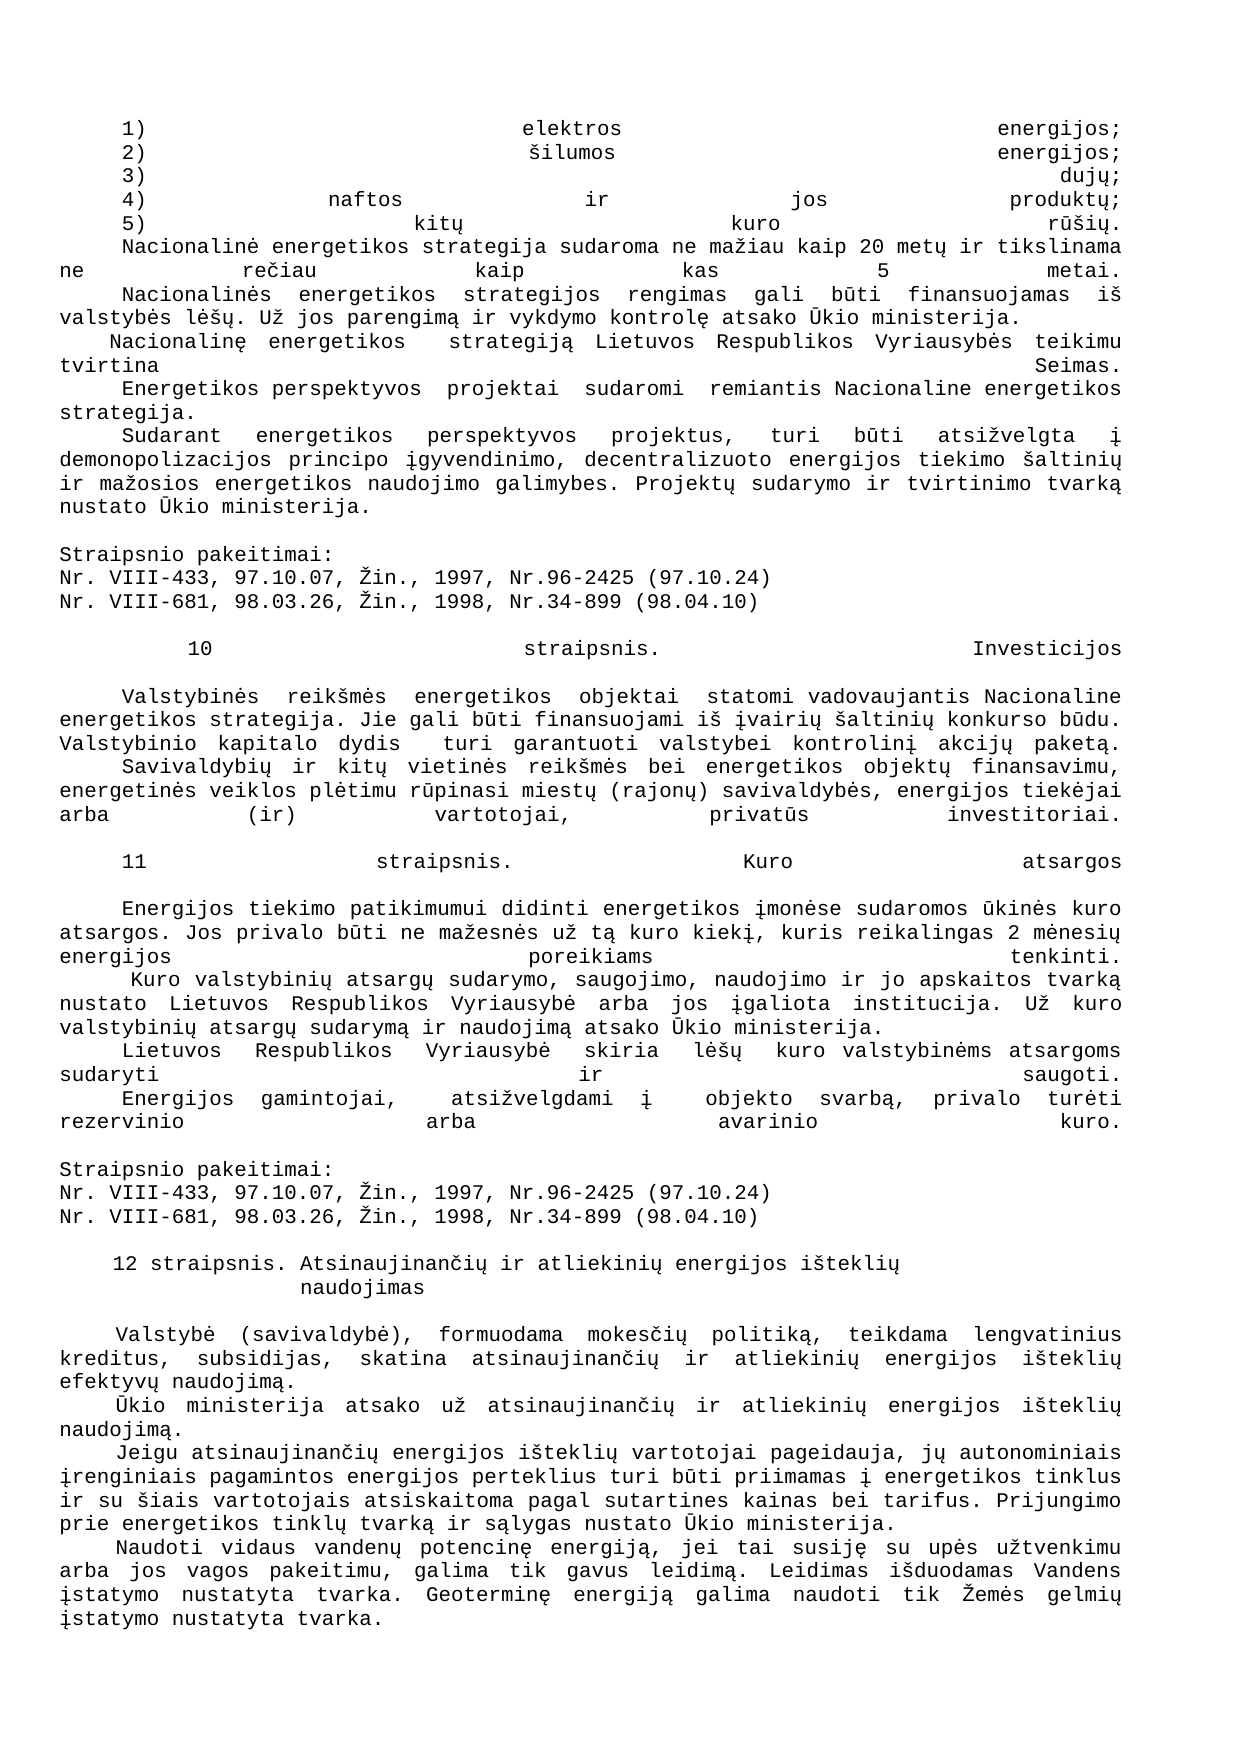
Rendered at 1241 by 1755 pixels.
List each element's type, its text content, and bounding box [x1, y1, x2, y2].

text Ūkio ministerija atsako už atsinaujinančių ir atliekinių energijos išteklių naudojimą. [59, 1395, 1122, 1442]
text Straipsnio pakeitimai: [59, 1158, 1122, 1182]
text 1) elektros energijos; 2) šilumos energijos; 3) dujų; 4) naftos ir jos produktų; 5) kitų kuro rūšių. Nacionalinė energetikos strategija sudaroma ne mažiau kaip 20 metų ir tikslinama ne rečiau kaip kas 5 metai. Nacionalinės energetikos strategijos rengimas gali būti finansuojamas iš valstybės lėšų. Už jos parengimą ir vykdymo kontrolę atsako Ūkio ministerija. [59, 118, 1122, 331]
text 10 straipsnis. Investicijos Valstybinės reikšmės energetikos objektai statomi vadovaujantis Nacionaline energetikos strategija. Jie gali būti finansuojami iš įvairių šaltinių konkurso būdu. Valstybinio kapitalo dydis turi garantuoti valstybei kontrolinį akcijų paketą. Savivaldybių ir kitų vietinės reikšmės bei energetikos objektų finansavimu, energetinės veiklos plėtimu rūpinasi miestų (rajonų) savivaldybės, energijos tiekėjai arba (ir) vartotojai, privatūs investitoriai. 11 straipsnis. Kuro atsargos Energijos tiekimo patikimumui didinti energetikos įmonėse sudaromos ūkinės kuro atsargos. Jos privalo būti ne mažesnės už tą kuro kiekį, kuris reikalingas 2 mėnesių energijos poreikiams tenkinti. Kuro valstybinių atsargų sudarymo, saugojimo, naudojimo ir jo apskaitos tvarką nustato Lietuvos Respublikos Vyriausybė arba jos įgaliota institucija. Už kuro valstybinių atsargų sudarymą ir naudojimą atsako Ūkio ministerija. [59, 638, 1122, 1040]
text Lietuvos Respublikos Vyriausybė skiria lėšų kuro valstybinėms atsargoms sudaryti ir saugoti. Energijos gamintojai, atsižvelgdami į objekto svarbą, privalo turėti rezervinio arba avarinio kuro. [59, 1040, 1122, 1158]
text 12 straipsnis. Atsinaujinančių ir atliekinių energijos išteklių [87, 1253, 1122, 1277]
text Naudoti vidaus vandenų potencinę energiją, jei tai susiję su upės užtvenkimu arba jos vagos pakeitimu, galima tik gavus leidimą. Leidimas išduodamas Vandens įstatymo nustatyta tvarka. Geoterminę energiją galima naudoti tik Žemės gelmių įstatymo nustatyta tvarka. [59, 1537, 1122, 1631]
text Valstybė (savivaldybė), formuodama mokesčių politiką, teikdama lengvatinius kreditus, subsidijas, skatina atsinaujinančių ir atliekinių energijos išteklių efektyvų naudojimą. [59, 1324, 1122, 1395]
text Nr. VIII-433, 97.10.07, Žin., 1997, Nr.96-2425 (97.10.24) [59, 567, 1122, 591]
text Nr. VIII-681, 98.03.26, Žin., 1998, Nr.34-899 (98.04.10) [59, 591, 1122, 615]
text Jeigu atsinaujinančių energijos išteklių vartotojai pageidauja, jų autonominiais įrenginiais pagamintos energijos perteklius turi būti priimamas į energetikos tinklus ir su šiais vartotojais atsiskaitoma pagal sutartines kainas bei tarifus. Prijungimo prie energetikos tinklų tvarką ir sąlygas nustato Ūkio ministerija. [59, 1442, 1122, 1537]
text Nacionalinę energetikos strategiją Lietuvos Respublikos Vyriausybės teikimu tvirtina Seimas. Energetikos perspektyvos projektai sudaromi remiantis Nacionaline energetikos strategija. Sudarant energetikos perspektyvos projektus, turi būti atsižvelgta į demonopolizacijos principo įgyvendinimo, decentralizuoto energijos tiekimo šaltinių ir mažosios energetikos naudojimo galimybes. Projektų sudarymo ir tvirtinimo tvarką nustato Ūkio ministerija. [59, 331, 1122, 520]
text Nr. VIII-433, 97.10.07, Žin., 1997, Nr.96-2425 (97.10.24) [59, 1182, 1122, 1206]
text Nr. VIII-681, 98.03.26, Žin., 1998, Nr.34-899 (98.04.10) [59, 1206, 1122, 1229]
text Straipsnio pakeitimai: [59, 544, 1122, 567]
text naudojimas [87, 1277, 1122, 1300]
